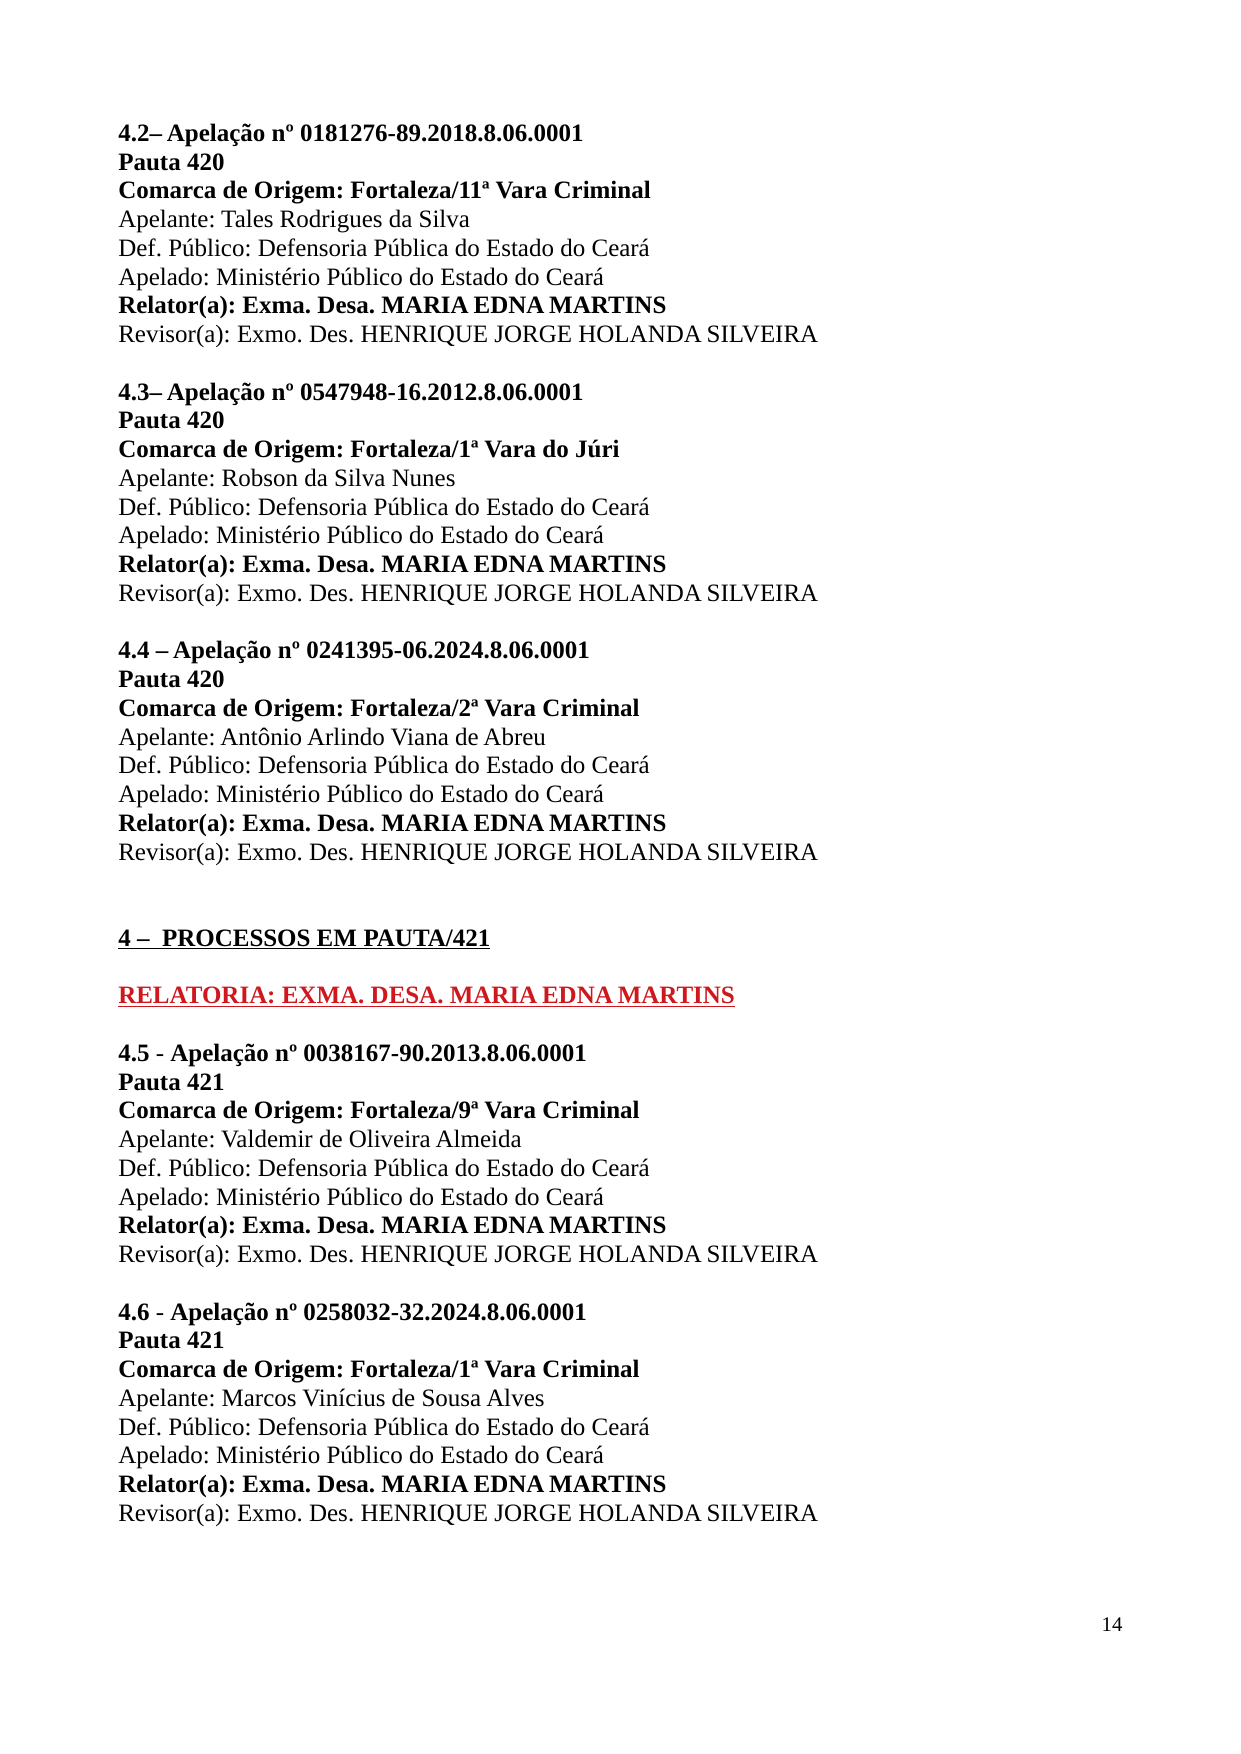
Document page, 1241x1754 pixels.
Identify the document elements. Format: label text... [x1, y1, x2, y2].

text 4 – PROCESSOS EM PAUTA/421 [118, 923, 1122, 952]
text Apelado: Ministério Público do Estado do Ceará [118, 779, 1122, 808]
text Pauta 420 [118, 406, 1122, 434]
text Def. Público: Defensoria Pública do Estado do Ceará [118, 492, 1122, 521]
text Revisor(a): Exmo. Des. HENRIQUE JORGE HOLANDA SILVEIRA [118, 1239, 1122, 1268]
text Apelante: Valdemir de Oliveira Almeida [118, 1124, 1122, 1153]
text 4.3– Apelação nº 0547948-16.2012.8.06.0001 [118, 377, 1122, 406]
text Comarca de Origem: Fortaleza/9ª Vara Criminal [118, 1096, 1122, 1124]
text Revisor(a): Exmo. Des. HENRIQUE JORGE HOLANDA SILVEIRA [118, 578, 1122, 607]
text RELATORIA: EXMA. DESA. MARIA EDNA MARTINS [118, 981, 1122, 1009]
text Apelante: Robson da Silva Nunes [118, 463, 1122, 492]
text Pauta 421 [118, 1067, 1122, 1096]
text 4.2– Apelação nº 0181276-89.2018.8.06.0001 [118, 118, 1122, 147]
text Comarca de Origem: Fortaleza/1ª Vara do Júri [118, 434, 1122, 463]
text 4.5 - Apelação nº 0038167-90.2013.8.06.0001 [118, 1038, 1122, 1067]
text 4.4 – Apelação nº 0241395-06.2024.8.06.0001 [118, 636, 1122, 664]
text Revisor(a): Exmo. Des. HENRIQUE JORGE HOLANDA SILVEIRA [118, 837, 1122, 866]
text Apelado: Ministério Público do Estado do Ceará [118, 1182, 1122, 1211]
text Def. Público: Defensoria Pública do Estado do Ceará [118, 233, 1122, 262]
text Relator(a): Exma. Desa. MARIA EDNA MARTINS [118, 549, 1122, 578]
text Apelado: Ministério Público do Estado do Ceará [118, 262, 1122, 291]
text Apelado: Ministério Público do Estado do Ceará [118, 1441, 1122, 1469]
text Pauta 421 [118, 1326, 1122, 1354]
text Revisor(a): Exmo. Des. HENRIQUE JORGE HOLANDA SILVEIRA [118, 319, 1122, 348]
text Pauta 420 [118, 147, 1122, 176]
text Pauta 420 [118, 664, 1122, 693]
text Relator(a): Exma. Desa. MARIA EDNA MARTINS [118, 1469, 1122, 1498]
text Relator(a): Exma. Desa. MARIA EDNA MARTINS [118, 291, 1122, 319]
text 4.6 - Apelação nº 0258032-32.2024.8.06.0001 [118, 1297, 1122, 1326]
text Def. Público: Defensoria Pública do Estado do Ceará [118, 1412, 1122, 1441]
text Apelante: Antônio Arlindo Viana de Abreu [118, 722, 1122, 751]
text Comarca de Origem: Fortaleza/2ª Vara Criminal [118, 693, 1122, 722]
text Apelado: Ministério Público do Estado do Ceará [118, 521, 1122, 549]
text Comarca de Origem: Fortaleza/11ª Vara Criminal [118, 176, 1122, 204]
text Comarca de Origem: Fortaleza/1ª Vara Criminal [118, 1354, 1122, 1383]
text Relator(a): Exma. Desa. MARIA EDNA MARTINS [118, 808, 1122, 837]
text Apelante: Tales Rodrigues da Silva [118, 204, 1122, 233]
text Def. Público: Defensoria Pública do Estado do Ceará [118, 1153, 1122, 1182]
text Apelante: Marcos Vinícius de Sousa Alves [118, 1383, 1122, 1412]
text Relator(a): Exma. Desa. MARIA EDNA MARTINS [118, 1211, 1122, 1239]
text Def. Público: Defensoria Pública do Estado do Ceará [118, 751, 1122, 779]
text Revisor(a): Exmo. Des. HENRIQUE JORGE HOLANDA SILVEIRA [118, 1498, 1122, 1527]
